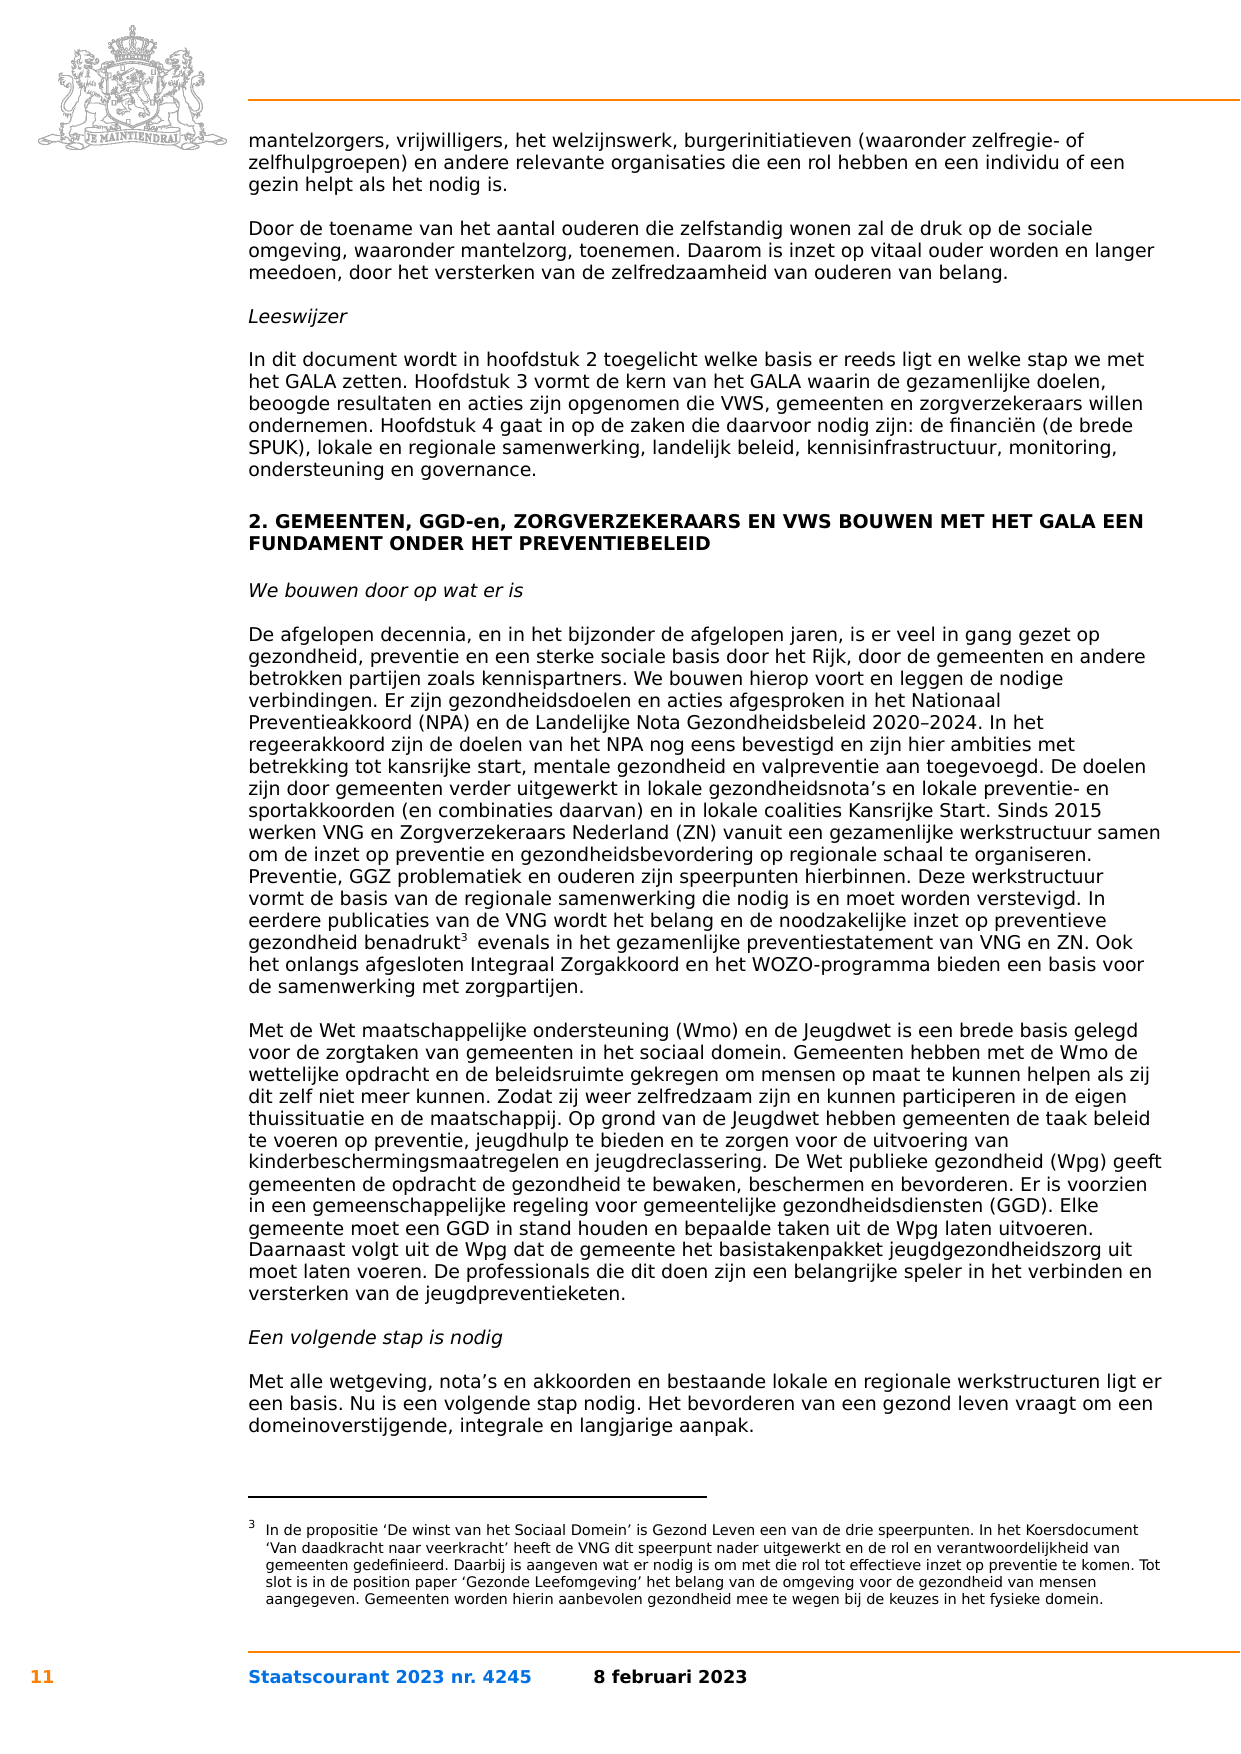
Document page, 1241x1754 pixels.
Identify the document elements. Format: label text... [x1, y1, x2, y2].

subtitle Leeswijzer [248, 306, 1163, 327]
text mantelzorgers, vrijwilligers, het welzijnswerk, burgerinitiatieven (waaronder zelfregie- of zelfhulpgroepen) en andere relevante organisaties die een rol hebben en een individu of een gezin helpt als het nodig is. [248, 130, 1163, 196]
text In dit document wordt in hoofdstuk 2 toegelicht welke basis er reeds ligt en welke stap we met het GALA zetten. Hoofdstuk 3 vormt de kern van het GALA waarin de gezamenlijke doelen, beoogde resultaten en acties zijn opgenomen die VWS, gemeenten en zorgverzekeraars willen ondernemen. Hoofdstuk 4 gaat in op de zaken die daarvoor nodig zijn: de financiën (de brede SPUK), lokale en regionale samenwerking, landelijk beleid, kennisinfrastructuur, monitoring, ondersteuning en governance. [248, 349, 1163, 481]
text De afgelopen decennia, en in het bijzonder de afgelopen jaren, is er veel in gang gezet op gezondheid, preventie en een sterke sociale basis door het Rijk, door de gemeenten en andere betrokken partijen zoals kennispartners. We bouwen hierop voort en leggen de nodige verbindingen. Er zijn gezondheidsdoelen en acties afgesproken in het Nationaal Preventieakkoord (NPA) en de Landelijke Nota Gezondheidsbeleid 2020–2024. In het regeerakkoord zijn de doelen van het NPA nog eens bevestigd en zijn hier ambities met betrekking tot kansrijke start, mentale gezondheid en valpreventie aan toegevoegd. De doelen zijn door gemeenten verder uitgewerkt in lokale gezondheidsnota’s en lokale preventie- en sportakkoorden (en combinaties daarvan) en in lokale coalities Kansrijke Start. Sinds 2015 werken VNG en Zorgverzekeraars Nederland (ZN) vanuit een gezamenlijke werkstructuur samen om de inzet op preventie en gezondheidsbevordering op regionale schaal te organiseren. Preventie, GGZ problematiek en ouderen zijn speerpunten hierbinnen. Deze werkstructuur vormt de basis van de regionale samenwerking die nodig is en moet worden verstevigd. In eerdere publicaties van de VNG wordt het belang en de noodzakelijke inzet op preventieve gezondheid benadrukt evenals in het gezamenlijke preventiestatement van VNG en ZN. Ook het onlangs afgesloten Integraal Zorgakkoord en het WOZO-programma bieden een basis voor de samenwerking met zorgpartijen. [248, 624, 1163, 998]
text In de propositie ‘De winst van het Sociaal Domein’ is Gezond Leven een van de drie speerpunten. In het Koersdocument ‘Van daadkracht naar veerkracht’ heeft de VNG dit speerpunt nader uitgewerkt en de rol en verantwoordelijkheid van gemeenten gedefinieerd. Daarbij is aangeven wat er nodig is om met die rol tot effectieve inzet op preventie te komen. Tot slot is in de position paper ‘Gezonde Leefomgeving’ het belang van de omgeving voor de gezondheid van mensen aangegeven. Gemeenten worden hierin aanbevolen gezondheid mee te wegen bij de keuzes in het fysieke domein. [248, 1518, 1163, 1608]
subtitle 2. GEMEENTEN, GGD-en, ZORGVERZEKERAARS EN VWS BOUWEN MET HET GALA EEN FUNDAMENT ONDER HET PREVENTIEBELEID [248, 511, 1163, 555]
subtitle We bouwen door op wat er is [248, 580, 1163, 602]
text Door de toename van het aantal ouderen die zelfstandig wonen zal de druk op de sociale omgeving, waaronder mantelzorg, toenemen. Daarom is inzet op vitaal ouder worden en langer meedoen, door het versterken van de zelfredzaamheid van ouderen van belang. [248, 218, 1163, 284]
picture [38, 25, 227, 150]
text Met alle wetgeving, nota’s en akkoorden en bestaande lokale en regionale werkstructuren ligt er een basis. Nu is een volgende stap nodig. Het bevorderen van een gezond leven vraagt om een domeinoverstijgende, integrale en langjarige aanpak. [248, 1371, 1163, 1437]
subtitle Een volgende stap is nodig [248, 1327, 1163, 1349]
text Met de Wet maatschappelijke ondersteuning (Wmo) en de Jeugdwet is een brede basis gelegd voor de zorgtaken van gemeenten in het sociaal domein. Gemeenten hebben met de Wmo de wettelijke opdracht en de beleidsruimte gekregen om mensen op maat te kunnen helpen als zij dit zelf niet meer kunnen. Zodat zij weer zelfredzaam zijn en kunnen participeren in de eigen thuissituatie en de maatschappij. Op grond van de Jeugdwet hebben gemeenten de taak beleid te voeren op preventie, jeugdhulp te bieden en te zorgen voor de uitvoering van kinderbeschermingsmaatregelen en jeugdreclassering. De Wet publieke gezondheid (Wpg) geeft gemeenten de opdracht de gezondheid te bewaken, beschermen en bevorderen. Er is voorzien in een gemeenschappelijke regeling voor gemeentelijke gezondheidsdiensten (GGD). Elke gemeente moet een GGD in stand houden en bepaalde taken uit de Wpg laten uitvoeren. Daarnaast volgt uit de Wpg dat de gemeente het basistakenpakket jeugdgezondheidszorg uit moet laten voeren. De professionals die dit doen zijn een belangrijke speler in het verbinden en versterken van de jeugdpreventieketen. [248, 1019, 1163, 1305]
